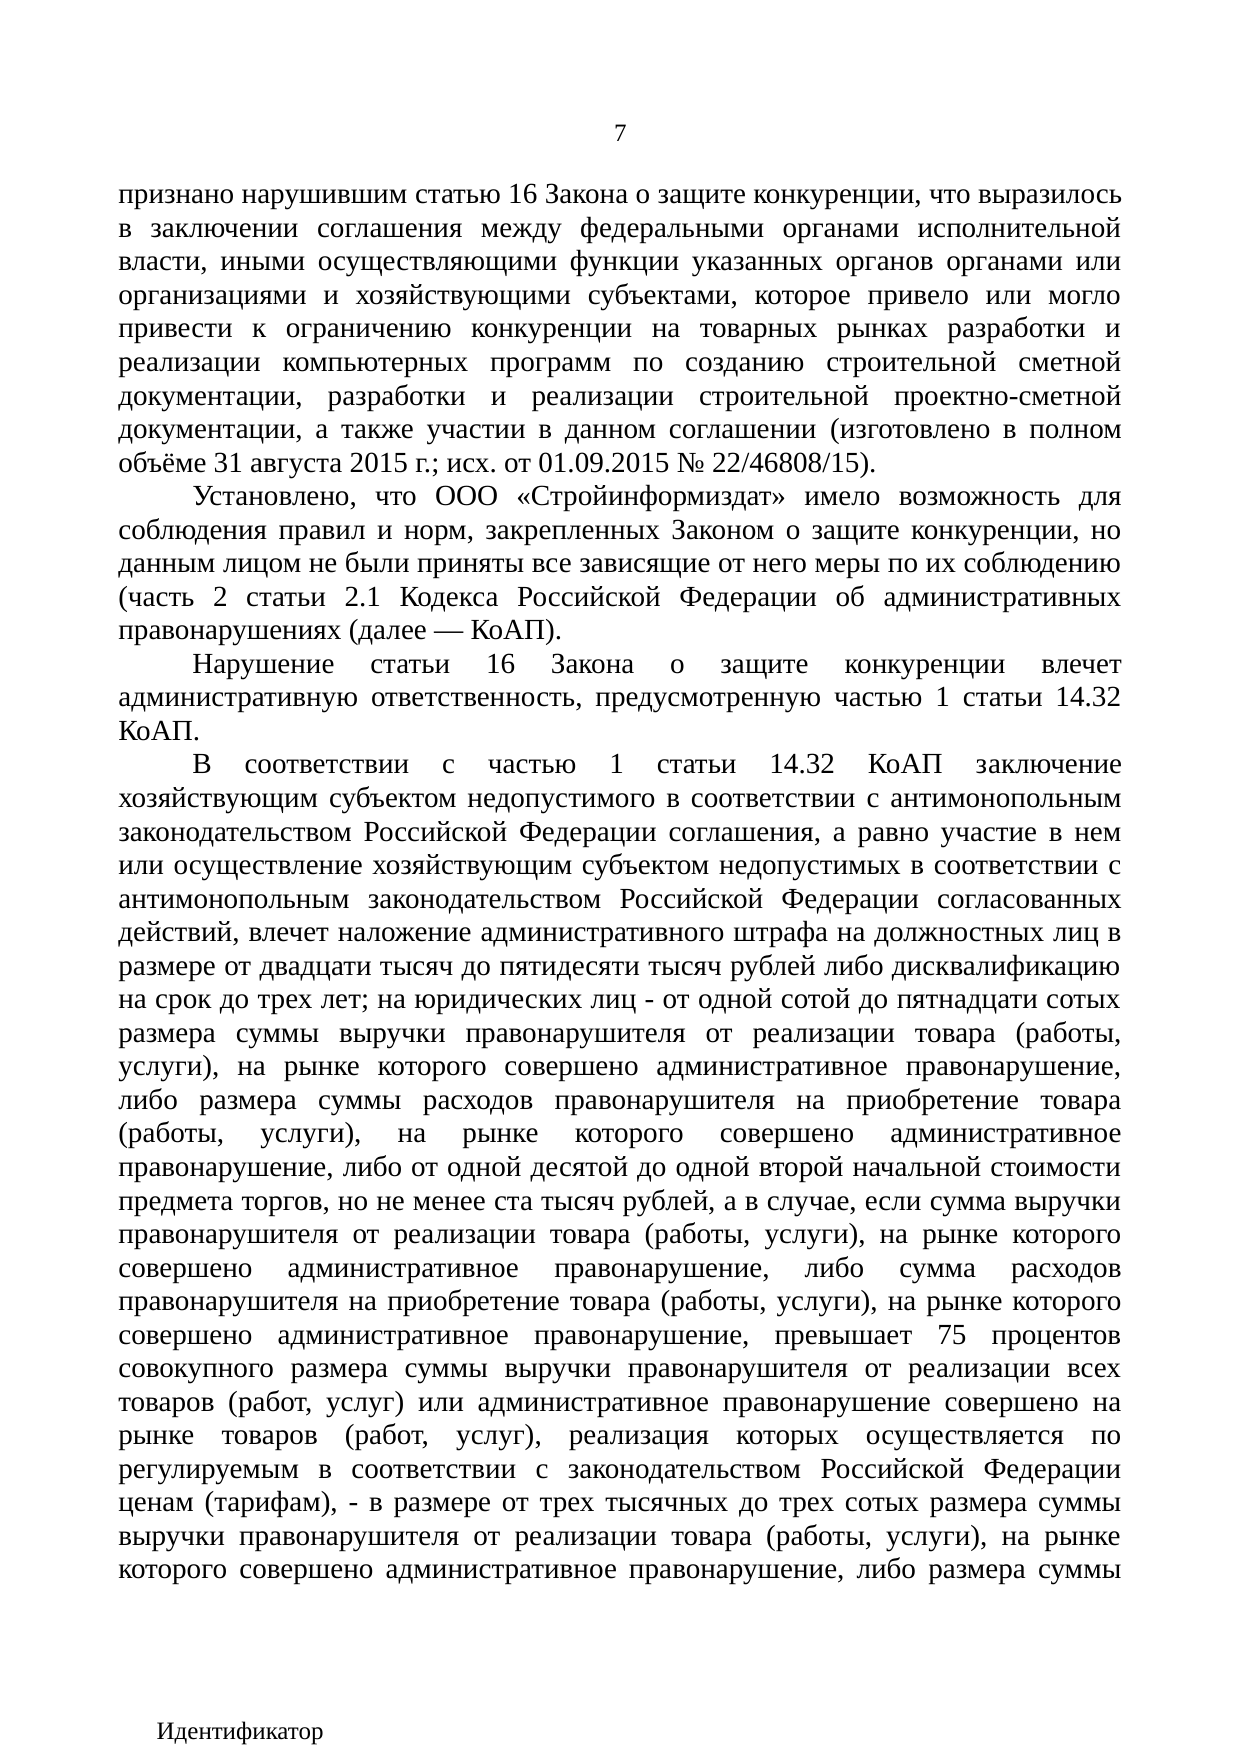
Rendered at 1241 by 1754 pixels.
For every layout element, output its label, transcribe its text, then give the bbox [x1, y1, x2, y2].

text Нарушение статьи 16 Закона о защите конкуренции влечет административную ответственность, предусмотренную частью 1 статьи 14.32 КоАП. [118, 646, 1122, 747]
text Установлено, что ООО «Стройинформиздат» имело возможность для соблюдения правил и норм, закрепленных Законом о защите конкуренции, но данным лицом не были приняты все зависящие от него меры по их соблюдению (часть 2 статьи 2.1 Кодекса Российской Федерации об административных правонарушениях (далее — КоАП). [118, 478, 1122, 646]
text признано нарушившим статью 16 Закона о защите конкуренции, что выразилось в заключении соглашения между федеральными органами исполнительной власти, иными осуществляющими функции указанных органов органами или организациями и хозяйствующими субъектами, которое привело или могло привести к ограничению конкуренции на товарных рынках разработки и реализации компьютерных программ по созданию строительной сметной документации, разработки и реализации строительной проектно-сметной документации, а также участии в данном соглашении (изготовлено в полном объёме 31 августа 2015 г.; исх. от 01.09.2015 № 22/46808/15). [118, 176, 1122, 478]
text В соответствии с частью 1 статьи 14.32 КоАП заключение хозяйствующим субъектом недопустимого в соответствии с антимонопольным законодательством Российской Федерации соглашения, а равно участие в нем или осуществление хозяйствующим субъектом недопустимых в соответствии с антимонопольным законодательством Российской Федерации согласованных действий, влечет наложение административного штрафа на должностных лиц в размере от двадцати тысяч до пятидесяти тысяч рублей либо дисквалификацию на срок до трех лет; на юридических лиц - от одной сотой до пятнадцати сотых размера суммы выручки правонарушителя от реализации товара (работы, услуги), на рынке которого совершено административное правонарушение, либо размера суммы расходов правонарушителя на приобретение товара (работы, услуги), на рынке которого совершено административное правонарушение, либо от одной десятой до одной второй начальной стоимости предмета торгов, но не менее ста тысяч рублей, а в случае, если сумма выручки правонарушителя от реализации товара (работы, услуги), на рынке которого совершено административное правонарушение, либо сумма расходов правонарушителя на приобретение товара (работы, услуги), на рынке которого совершено административное правонарушение, превышает 75 процентов совокупного размера суммы выручки правонарушителя от реализации всех товаров (работ, услуг) или административное правонарушение совершено на рынке товаров (работ, услуг), реализация которых осуществляется по регулируемым в соответствии с законодательством Российской Федерации ценам (тарифам), - в размере от трех тысячных до трех сотых размера суммы выручки правонарушителя от реализации товара (работы, услуги), на рынке которого совершено административное правонарушение, либо размера суммы [118, 747, 1122, 1585]
